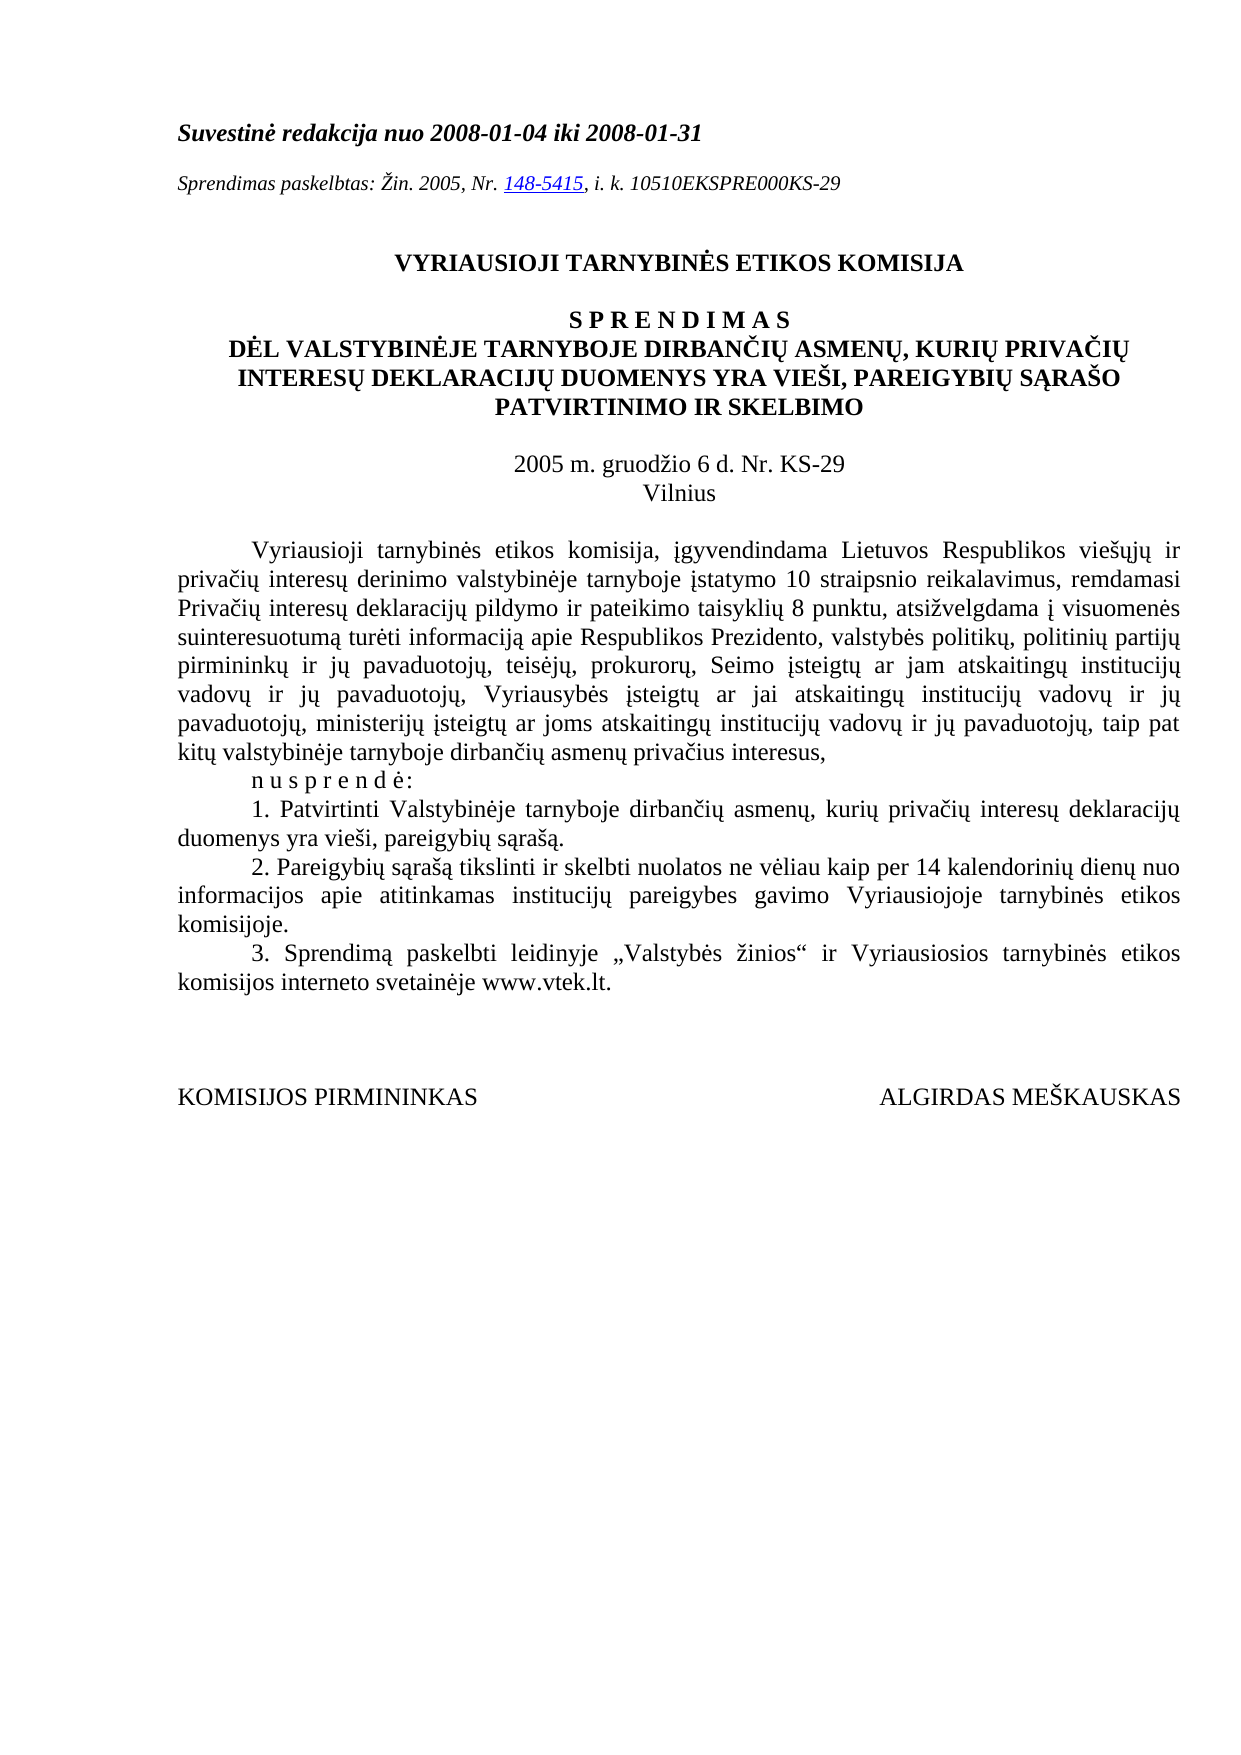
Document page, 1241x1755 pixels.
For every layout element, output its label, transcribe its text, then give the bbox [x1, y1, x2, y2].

text Vyriausioji tarnybinės etikos komisija, įgyvendindama Lietuvos Respublikos viešųjų ir privačių interesų derinimo valstybinėje tarnyboje įstatymo 10 straipsnio reikalavimus, remdamasi Privačių interesų deklaracijų pildymo ir pateikimo taisyklių 8 punktu, atsižvelgdama į visuomenės suinteresuotumą turėti informaciją apie Respublikos Prezidento, valstybės politikų, politinių partijų pirmininkų ir jų pavaduotojų, teisėjų, prokurorų, Seimo įsteigtų ar jam atskaitingų institucijų vadovų ir jų pavaduotojų, Vyriausybės įsteigtų ar jai atskaitingų institucijų vadovų ir jų pavaduotojų, ministerijų įsteigtų ar joms atskaitingų institucijų vadovų ir jų pavaduotojų, taip pat kitų valstybinėje tarnyboje dirbančių asmenų privačius interesus, [177, 535, 1181, 765]
text nusprendė: [177, 765, 1181, 794]
text DĖL VALSTYBINĖJE TARNYBOJE DIRBANČIŲ ASMENŲ, KURIŲ PRIVAČIŲ INTERESŲ DEKLARACIJŲ DUOMENYS YRA VIEŠI, PAREIGYBIŲ SĄRAŠO PATVIRTINIMO IR SKELBIMO [177, 334, 1181, 420]
text S P R E N D I M A S [177, 305, 1181, 334]
text 2005 m. gruodžio 6 d. Nr. KS-29 [177, 449, 1181, 478]
text Sprendimas paskelbtas: Žin. 2005, Nr. 148-5415, i. k. 10510EKSPRE000KS-29 [177, 171, 1181, 195]
text 3. Sprendimą paskelbti leidinyje „Valstybės žinios“ ir Vyriausiosios tarnybinės etikos komisijos interneto svetainėje www.vtek.lt. [177, 938, 1181, 995]
text 1. Patvirtinti Valstybinėje tarnyboje dirbančių asmenų, kurių privačių interesų deklaracijų duomenys yra vieši, pareigybių sąrašą. [177, 794, 1181, 852]
text KOMISIJOS PIRMININKAS ALGIRDAS MEŠKAUSKAS [177, 1082, 1181, 1110]
text Suvestinė redakcija nuo 2008-01-04 iki 2008-01-31 [177, 118, 1181, 147]
text Vilnius [177, 478, 1181, 507]
text VYRIAUSIOJI TARNYBINĖS ETIKOS KOMISIJA [177, 248, 1181, 277]
text 2. Pareigybių sąrašą tikslinti ir skelbti nuolatos ne vėliau kaip per 14 kalendorinių dienų nuo informacijos apie atitinkamas institucijų pareigybes gavimo Vyriausiojoje tarnybinės etikos komisijoje. [177, 852, 1181, 938]
